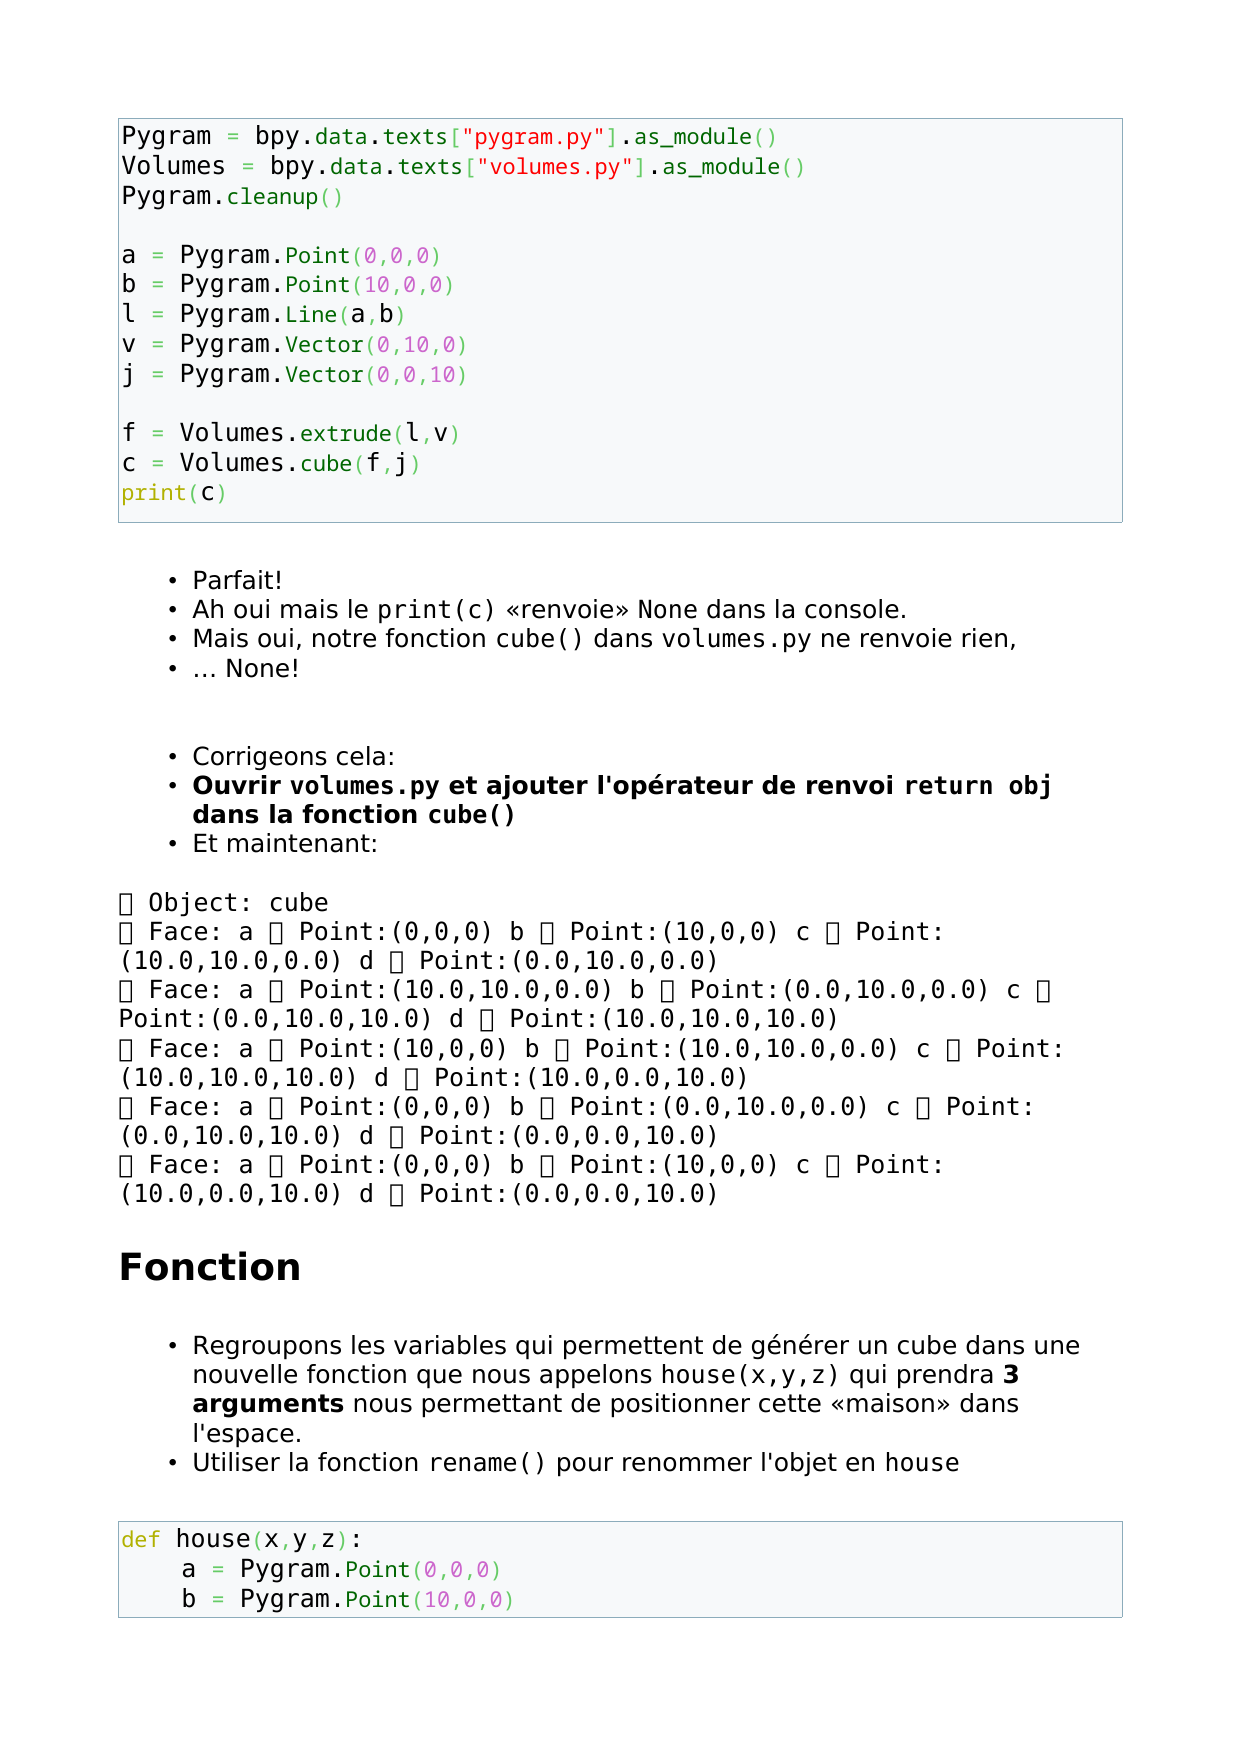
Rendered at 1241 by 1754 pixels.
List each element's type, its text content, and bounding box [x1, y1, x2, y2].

list Regroupons les variables qui permettent de générer un cube dans une nouvelle fonction que nous appelons house(x,y,z) qui prendra 3 arguments nous permettant de positionner cette «maison» dans l'espace. [177, 1331, 1122, 1448]
list Utiliser la fonction rename() pour renommer l'objet en house [177, 1448, 1122, 1477]
list Ouvrir volumes.py et ajouter l'opérateur de renvoi return obj dans la fonction cube() [177, 771, 1122, 829]
list Parfait! [177, 566, 1122, 595]
list Et maintenant: [177, 829, 1122, 858]
list Mais oui, notre fonction cube() dans volumes.py ne renvoie rien, [177, 624, 1122, 654]
list … None! [177, 654, 1122, 683]
list Ah oui mais le print(c) «renvoie» None dans la console. [177, 595, 1122, 624]
list Corrigeons cela: [177, 742, 1122, 771]
table_header def house(x,y,z): a = Pygram.Point(0,0,0) b = Pygram.Point(10,0,0) [119, 1522, 1122, 1617]
text 📢 Object: cube 📢 Face: a 📢 Point:(0,0,0) b 📢 Point:(10,0,0) c 📢 Point:(10.0,10.0,0.0) d 📢 Point:(0.0,10.0,0.0) 📢 Face: a 📢 Point:(10.0,10.0,0.0) b 📢 Point:(0.0,10.0,0.0) c 📢 Point:(0.0,10.0,10.0) d 📢 Point:(10.0,10.0,10.0) 📢 Face: a 📢 Point:(10,0,0) b 📢 Point:(10.0,10.0,0.0) c 📢 Point:(10.0,10.0,10.0) d 📢 Point:(10.0,0.0,10.0) 📢 Face: a 📢 Point:(0,0,0) b 📢 Point:(0.0,10.0,0.0) c 📢 Point:(0.0,10.0,10.0) d 📢 Point:(0.0,0.0,10.0) 📢 Face: a 📢 Point:(0,0,0) b 📢 Point:(10,0,0) c 📢 Point:(10.0,0.0,10.0) d 📢 Point:(0.0,0.0,10.0) [118, 888, 1122, 1209]
table_header Pygram = bpy.data.texts["pygram.py"].as_module() Volumes = bpy.data.texts["volumes.py"].as_module() Pygram.cleanup() a = Pygram.Point(0,0,0) b = Pygram.Point(10,0,0) l = Pygram.Line(a,b) v = Pygram.Vector(0,10,0) j = Pygram.Vector(0,0,10) f = Volumes.extrude(l,v) c = Volumes.cube(f,j) print(c) [119, 119, 1122, 522]
subtitle Fonction [118, 1246, 1122, 1289]
